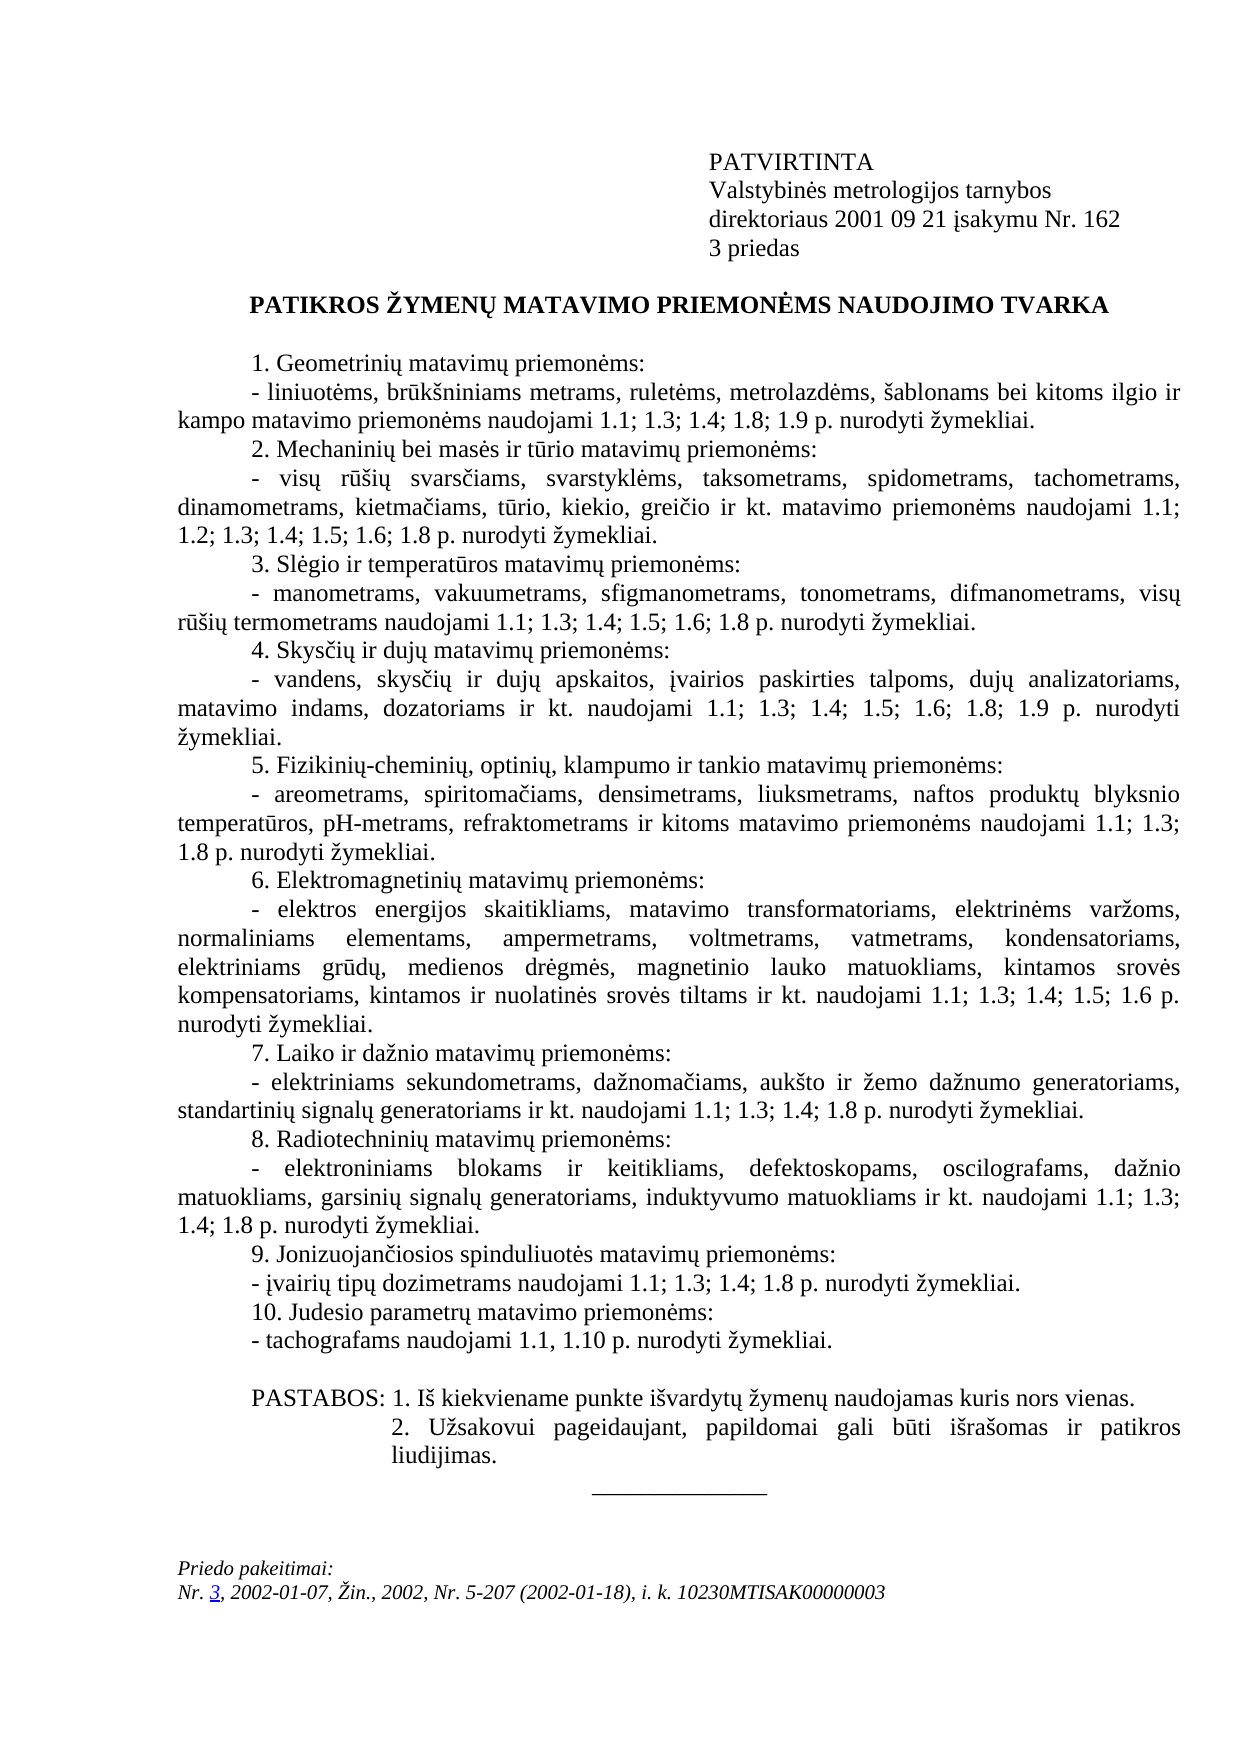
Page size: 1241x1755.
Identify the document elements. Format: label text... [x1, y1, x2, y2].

text 9. Jonizuojančiosios spinduliuotės matavimų priemonėms: [177, 1239, 1181, 1268]
text PATVIRTINTA [177, 147, 1181, 176]
text - manometrams, vakuumetrams, sfigmanometrams, tonometrams, difmanometrams, visų rūšių termometrams naudojami 1.1; 1.3; 1.4; 1.5; 1.6; 1.8 p. nurodyti žymekliai. [177, 578, 1181, 636]
text - tachografams naudojami 1.1, 1.10 p. nurodyti žymekliai. [177, 1326, 1181, 1354]
text 7. Laiko ir dažnio matavimų priemonėms: [177, 1038, 1181, 1067]
text ______________ [177, 1469, 1181, 1498]
text Valstybinės metrologijos tarnybos [177, 176, 1181, 204]
text Nr. 3, 2002-01-07, Žin., 2002, Nr. 5-207 (2002-01-18), i. k. 10230MTISAK00000003 [177, 1580, 1181, 1604]
text 2. Užsakovui pageidaujant, papildomai gali būti išrašomas ir patikros liudijimas. [391, 1412, 1181, 1469]
text - vandens, skysčių ir dujų apskaitos, įvairios paskirties talpoms, dujų analizatoriams, matavimo indams, dozatoriams ir kt. naudojami 1.1; 1.3; 1.4; 1.5; 1.6; 1.8; 1.9 p. nurodyti žymekliai. [177, 664, 1181, 751]
text - elektriniams sekundometrams, dažnomačiams, aukšto ir žemo dažnumo generatoriams, standartinių signalų generatoriams ir kt. naudojami 1.1; 1.3; 1.4; 1.8 p. nurodyti žymekliai. [177, 1067, 1181, 1124]
text - įvairių tipų dozimetrams naudojami 1.1; 1.3; 1.4; 1.8 p. nurodyti žymekliai. [177, 1268, 1181, 1297]
text 1. Geometrinių matavimų priemonėms: [177, 348, 1181, 377]
text - elektros energijos skaitikliams, matavimo transformatoriams, elektrinėms varžoms, normaliniams elementams, ampermetrams, voltmetrams, vatmetrams, kondensatoriams, elektriniams grūdų, medienos drėgmės, magnetinio lauko matuokliams, kintamos srovės kompensatoriams, kintamos ir nuolatinės srovės tiltams ir kt. naudojami 1.1; 1.3; 1.4; 1.5; 1.6 p. nurodyti žymekliai. [177, 894, 1181, 1038]
text - areometrams, spiritomačiams, densimetrams, liuksmetrams, naftos produktų blyksnio temperatūros, pH-metrams, refraktometrams ir kitoms matavimo priemonėms naudojami 1.1; 1.3; 1.8 p. nurodyti žymekliai. [177, 779, 1181, 866]
text 2. Mechaninių bei masės ir tūrio matavimų priemonėms: [177, 434, 1181, 463]
text 10. Judesio parametrų matavimo priemonėms: [177, 1297, 1181, 1326]
text 4. Skysčių ir dujų matavimų priemonėms: [177, 636, 1181, 664]
text 3. Slėgio ir temperatūros matavimų priemonėms: [177, 549, 1181, 578]
text 6. Elektromagnetinių matavimų priemonėms: [177, 866, 1181, 894]
text direktoriaus 2001 09 21 įsakymu Nr. 162 [177, 204, 1181, 233]
text 5. Fizikinių-cheminių, optinių, klampumo ir tankio matavimų priemonėms: [177, 751, 1181, 779]
text PASTABOS: 1. Iš kiekviename punkte išvardytų žymenų naudojamas kuris nors vienas. [177, 1383, 1181, 1412]
text - liniuotėms, brūkšniniams metrams, ruletėms, metrolazdėms, šablonams bei kitoms ilgio ir kampo matavimo priemonėms naudojami 1.1; 1.3; 1.4; 1.8; 1.9 p. nurodyti žymekliai. [177, 377, 1181, 434]
text Priedo pakeitimai: [177, 1556, 1181, 1580]
text - elektroniniams blokams ir keitikliams, defektoskopams, oscilografams, dažnio matuokliams, garsinių signalų generatoriams, induktyvumo matuokliams ir kt. naudojami 1.1; 1.3; 1.4; 1.8 p. nurodyti žymekliai. [177, 1153, 1181, 1239]
text 3 priedas [177, 233, 1181, 262]
text 8. Radiotechninių matavimų priemonėms: [177, 1124, 1181, 1153]
text - visų rūšių svarsčiams, svarstyklėms, taksometrams, spidometrams, tachometrams, dinamometrams, kietmačiams, tūrio, kiekio, greičio ir kt. matavimo priemonėms naudojami 1.1; 1.2; 1.3; 1.4; 1.5; 1.6; 1.8 p. nurodyti žymekliai. [177, 463, 1181, 549]
text PATIKROS ŽYMENŲ MATAVIMO PRIEMONĖMS NAUDOJIMO TVARKA [177, 291, 1181, 319]
